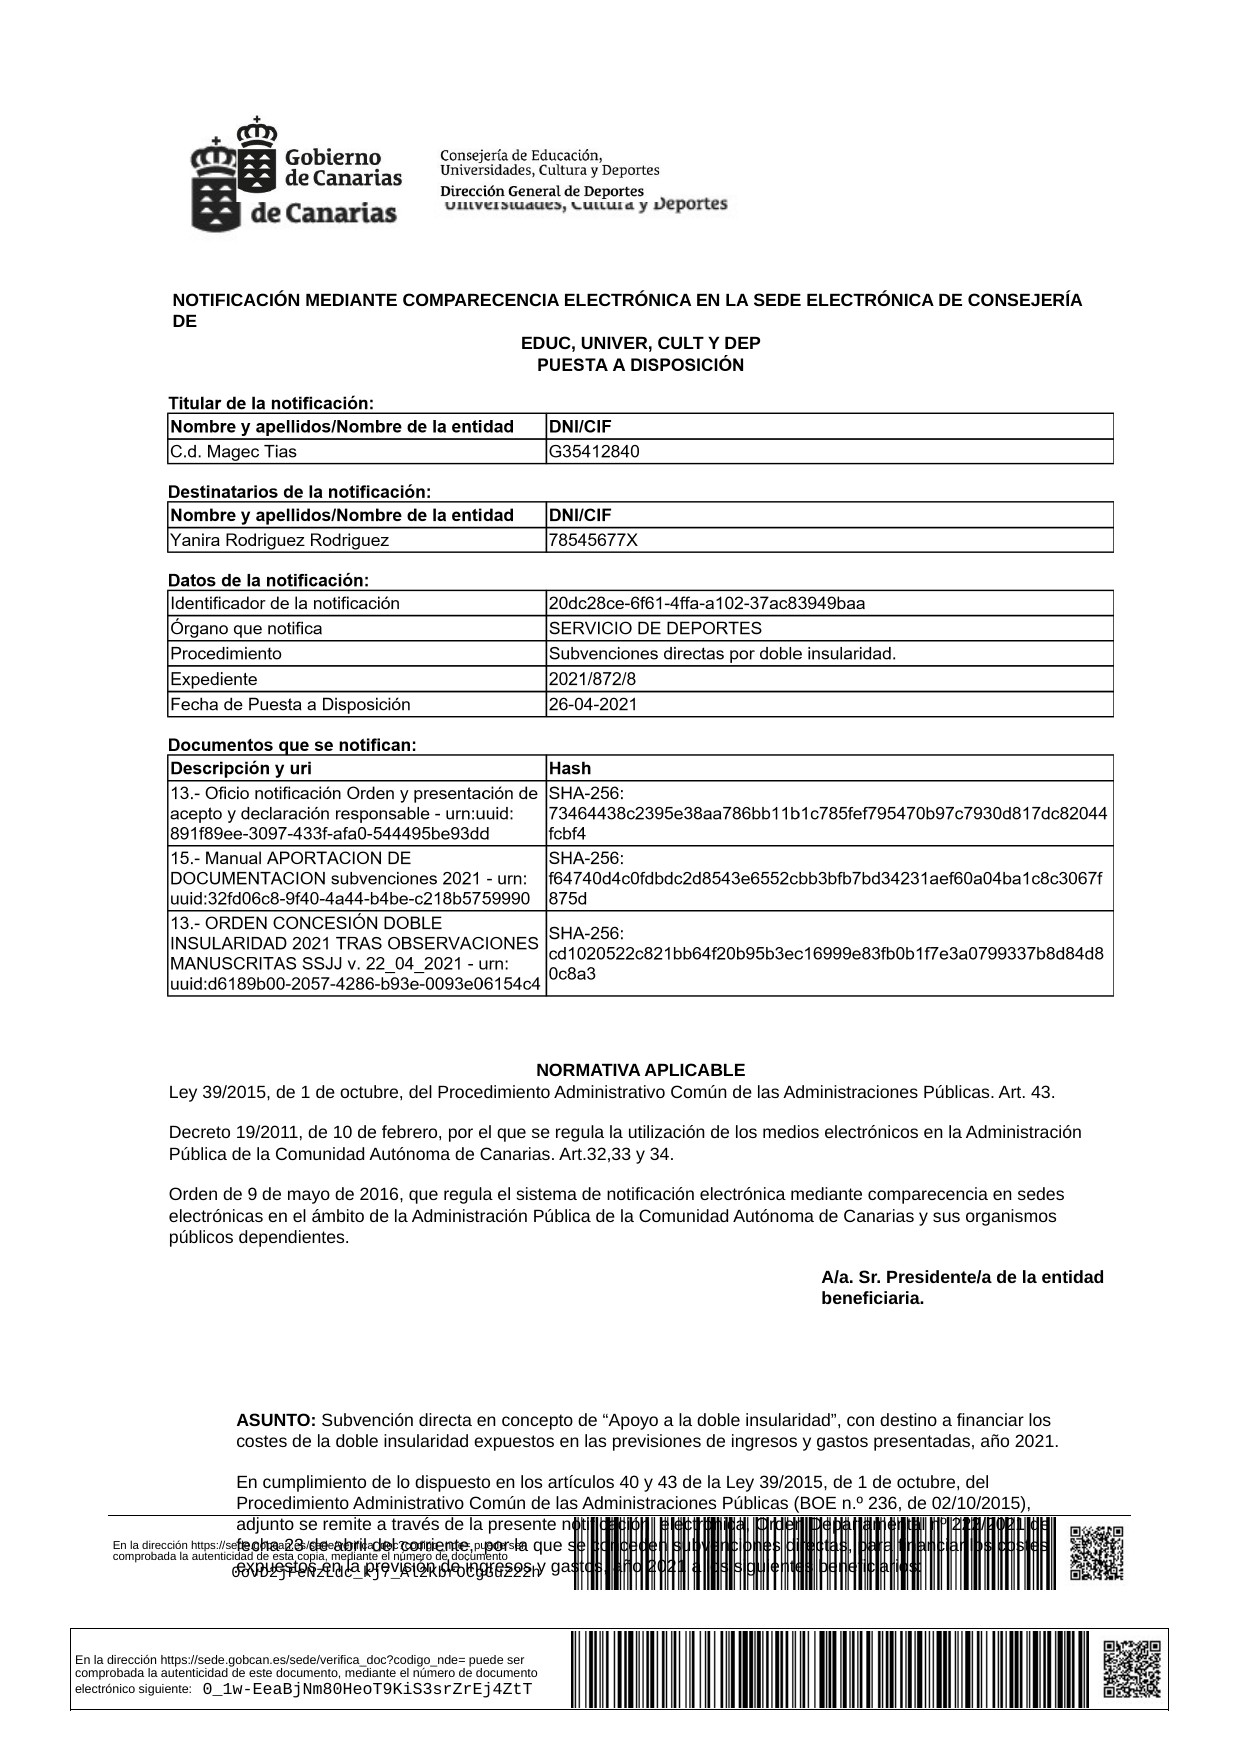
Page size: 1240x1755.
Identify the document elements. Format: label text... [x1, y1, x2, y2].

text En cumplimiento de lo dispuesto en los artículos 40 y 43 de la Ley 39/2015, de 1 de octubre, del Procedimiento Administrativo Común de las Administraciones Públicas (BOE n.º 236, de 02/10/2015), adjunto se remite a través de la presente notificación electrónica, Orden Departamental nº 222/2021 de fecha 23 de abril del corriente, por la que se conceden subvenciones directas, para financiar los costes expuestos en la previsión de ingresos y gastos, año 2021 a los siguientes beneficiarios: [236, 1516, 1082, 1577]
text EDUC, UNIVER, CULT Y DEP [177, 333, 1104, 353]
text Orden de 9 de mayo de 2016, que regula el sistema de notificación electrónica mediante comparecencia en sedes electrónicas en el ámbito de la Administración Pública de la Comunidad Autónoma de Canarias y sus organismos públicos dependientes. [169, 1184, 1104, 1247]
text NORMATIVA APLICABLE [177, 1059, 1104, 1080]
text A/a. Sr. Presidente/a de la entidad beneficiaria. [821, 1267, 1104, 1308]
text Decreto 19/2011, de 10 de febrero, por el que se regula la utilización de los medios electrónicos en la Administración Pública de la Comunidad Autónoma de Canarias. Art.32,33 y 34. [169, 1122, 1104, 1164]
text NOTIFICACIÓN MEDIANTE COMPARECENCIA ELECTRÓNICA EN LA SEDE ELECTRÓNICA DE CONSEJERÍA DE [172, 289, 1104, 331]
text En cumplimiento de lo dispuesto en los artículos 40 y 43 de la Ley 39/2015, de 1 de octubre, del Procedimiento Administrativo Común de las Administraciones Públicas (BOE n.º 236, de 02/10/2015), adjunto se remite a través de la presente notificación electrónica, Orden Departamental nº 222/2021 de fecha 23 de abril del corriente, por la que se conceden subvenciones directas, para financiar los costes expuestos en la previsión de ingresos y gastos, año 2021 a los siguientes beneficiarios: [236, 1472, 1082, 1515]
text ASUNTO: Subvención directa en concepto de “Apoyo a la doble insularidad”, con destino a financiar los costes de la doble insularidad expuestos en las previsiones de ingresos y gastos presentadas, año 2021. [236, 1409, 1082, 1451]
text Ley 39/2015, de 1 de octubre, del Procedimiento Administrativo Común de las Administraciones Públicas. Art. 43. [169, 1081, 1104, 1102]
